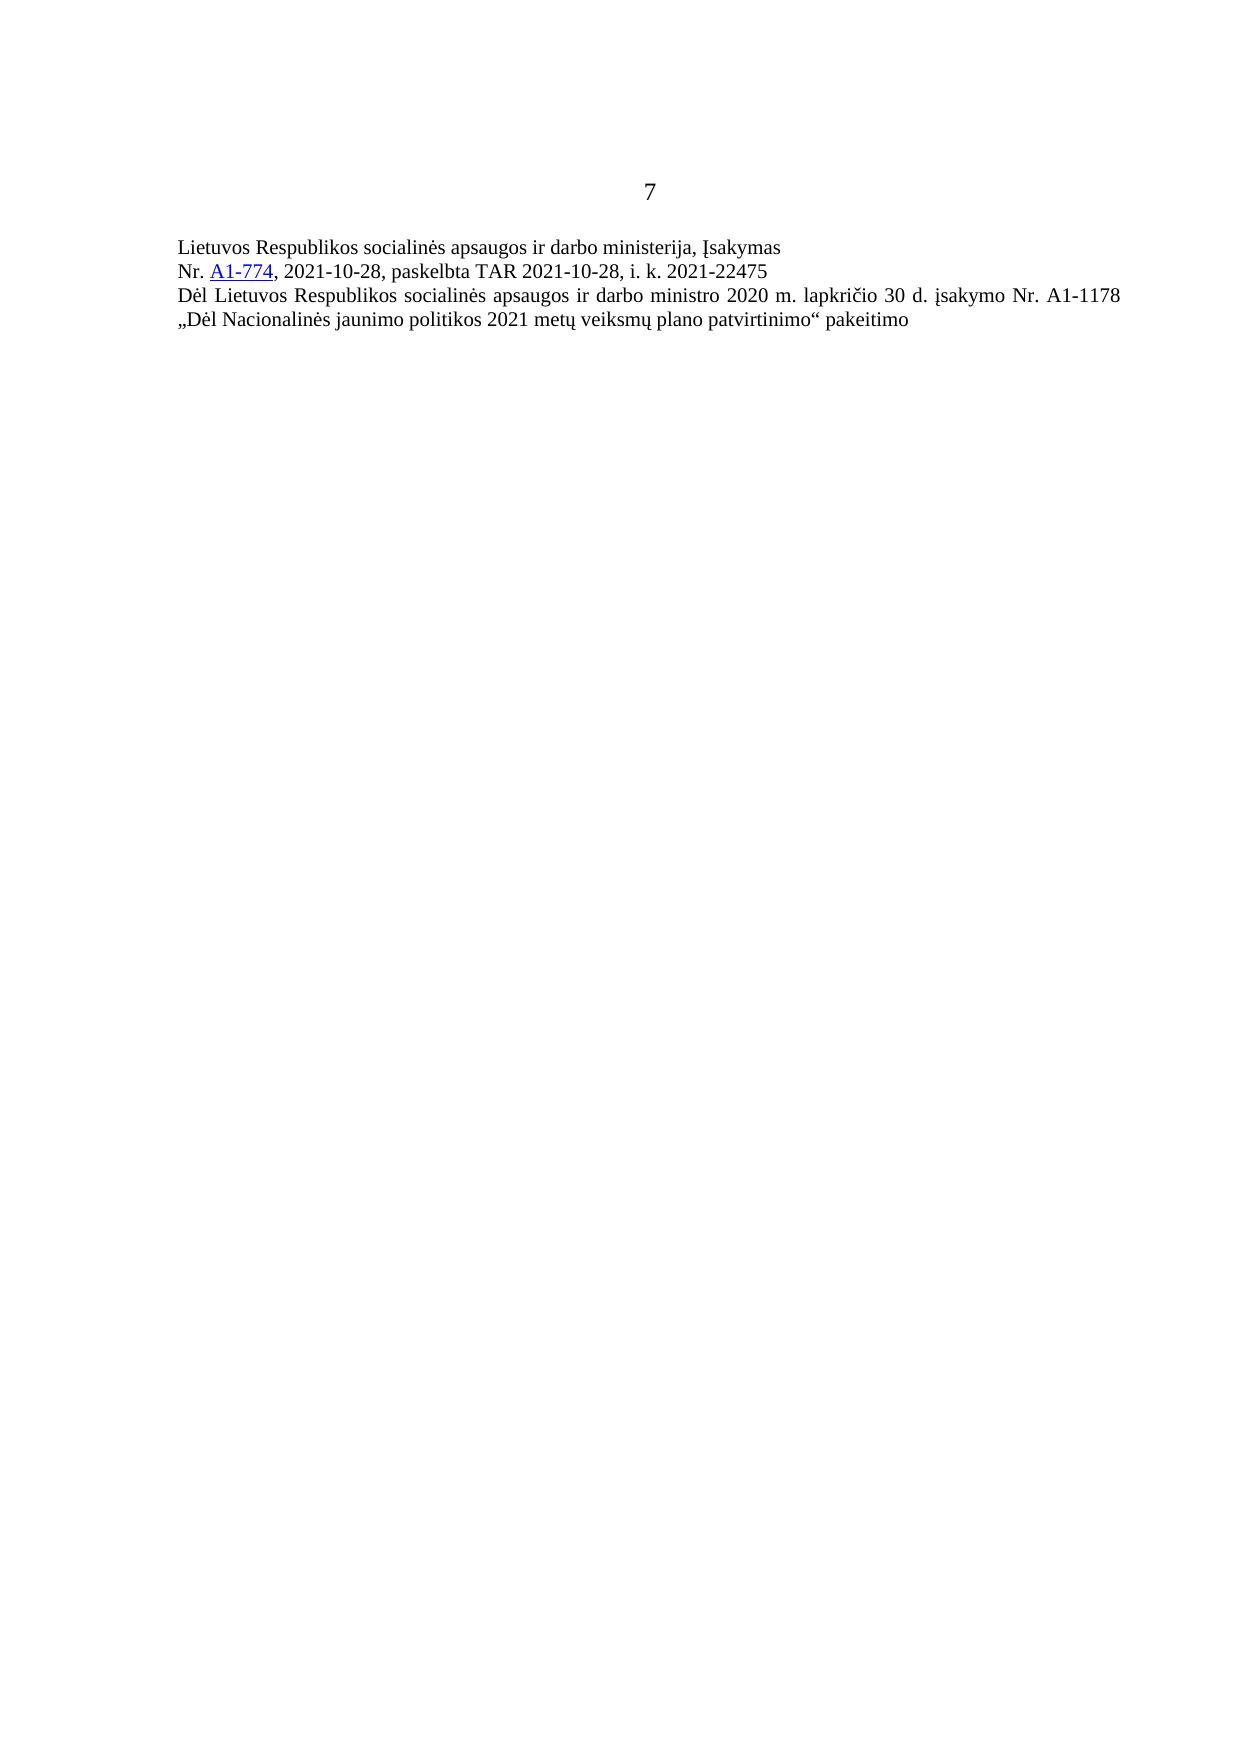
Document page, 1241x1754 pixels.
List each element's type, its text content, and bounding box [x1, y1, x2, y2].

text Dėl Lietuvos Respublikos socialinės apsaugos ir darbo ministro 2020 m. lapkričio 30 d. įsakymo Nr. A1-1178 „Dėl Nacionalinės jaunimo politikos 2021 metų veiksmų plano patvirtinimo“ pakeitimo [177, 283, 1122, 331]
text Nr. A1-774, 2021-10-28, paskelbta TAR 2021-10-28, i. k. 2021-22475 [177, 259, 1122, 283]
text Lietuvos Respublikos socialinės apsaugos ir darbo ministerija, Įsakymas [177, 235, 1122, 259]
